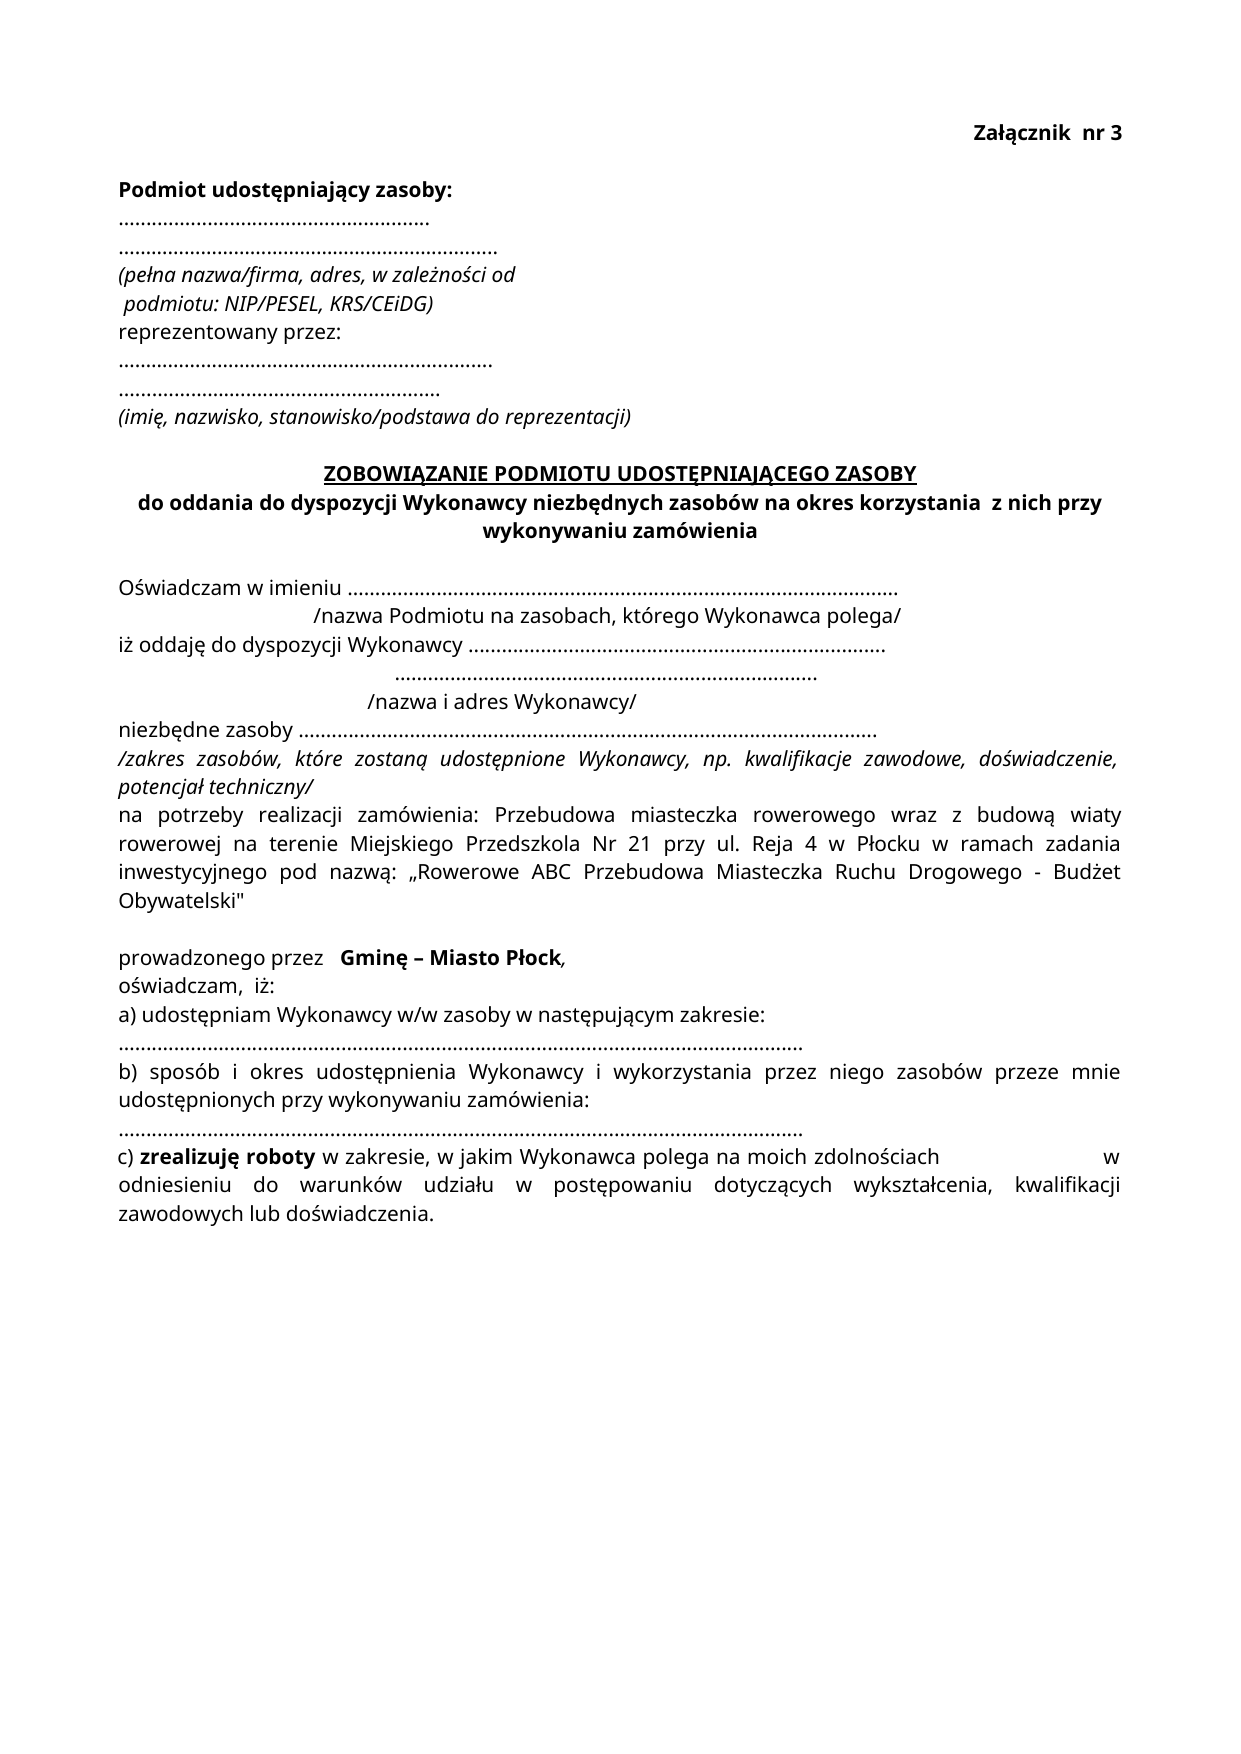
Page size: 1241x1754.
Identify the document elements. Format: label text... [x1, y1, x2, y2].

text …........................................................................................................................ [118, 1114, 1122, 1142]
text ……………………………………………................. [118, 346, 1122, 374]
text (imię, nazwisko, stanowisko/podstawa do reprezentacji) [118, 402, 1122, 431]
text /nazwa i adres Wykonawcy/ [118, 687, 1122, 715]
text /nazwa Podmiotu na zasobach, którego Wykonawca polega/ [118, 602, 1122, 630]
text podmiotu: NIP/PESEL, KRS/CEiDG) [118, 289, 1122, 317]
text b) sposób i okres udostępnienia Wykonawcy i wykorzystania przez niego zasobów przeze mnie udostępnionych przy wykonywaniu zamówienia: [118, 1057, 1122, 1114]
text Podmiot udostępniający zasoby: [118, 175, 1122, 203]
text Oświadczam w imieniu …................................................................................................ [118, 573, 1122, 602]
text a) udostępniam Wykonawcy w/w zasoby w następującym zakresie: [118, 1000, 1122, 1028]
text na potrzeby realizacji zamówienia: Przebudowa miasteczka rowerowego wraz z budową wiaty rowerowej na terenie Miejskiego Przedszkola Nr 21 przy ul. Reja 4 w Płocku w ramach zadania inwestycyjnego pod nazwą: „Rowerowe ABC Przebudowa Miasteczka Ruchu Drogowego - Budżet Obywatelski" [118, 801, 1122, 914]
text niezbędne zasoby …..................................................................................................... [118, 715, 1122, 744]
text .............……….................................... [118, 374, 1122, 402]
text …........................................................................................................................ [118, 1028, 1122, 1057]
text /zakres zasobów, które zostaną udostępnione Wykonawcy, np. kwalifikacje zawodowe, doświadczenie, potencjał techniczny/ [118, 744, 1122, 801]
text …......................................................................... [118, 658, 1122, 687]
text …..................................................... [118, 203, 1122, 232]
text iż oddaję do dyspozycji Wykonawcy ........................................................................... [118, 630, 1122, 658]
text c) zrealizuję roboty w zakresie, w jakim Wykonawca polega na moich zdolnościach w odniesieniu do warunków udziału w postępowaniu dotyczących wykształcenia, kwalifikacji zawodowych lub doświadczenia. [117, 1142, 1122, 1227]
text prowadzonego przez Gminę – Miasto Płock, [118, 943, 1122, 972]
text (pełna nazwa/firma, adres, w zależności od [118, 260, 1122, 289]
text ZOBOWIĄZANIE PODMIOTU UDOSTĘPNIAJĄCEGO ZASOBY [118, 459, 1122, 488]
text do oddania do dyspozycji Wykonawcy niezbędnych zasobów na okres korzystania z nich przy wykonywaniu zamówienia [118, 488, 1122, 545]
text Załącznik nr 3 [118, 118, 1122, 147]
text reprezentowany przez: [118, 317, 1122, 346]
text oświadczam, iż: [118, 972, 1122, 1000]
text …………………………………………………............ [118, 232, 1122, 260]
